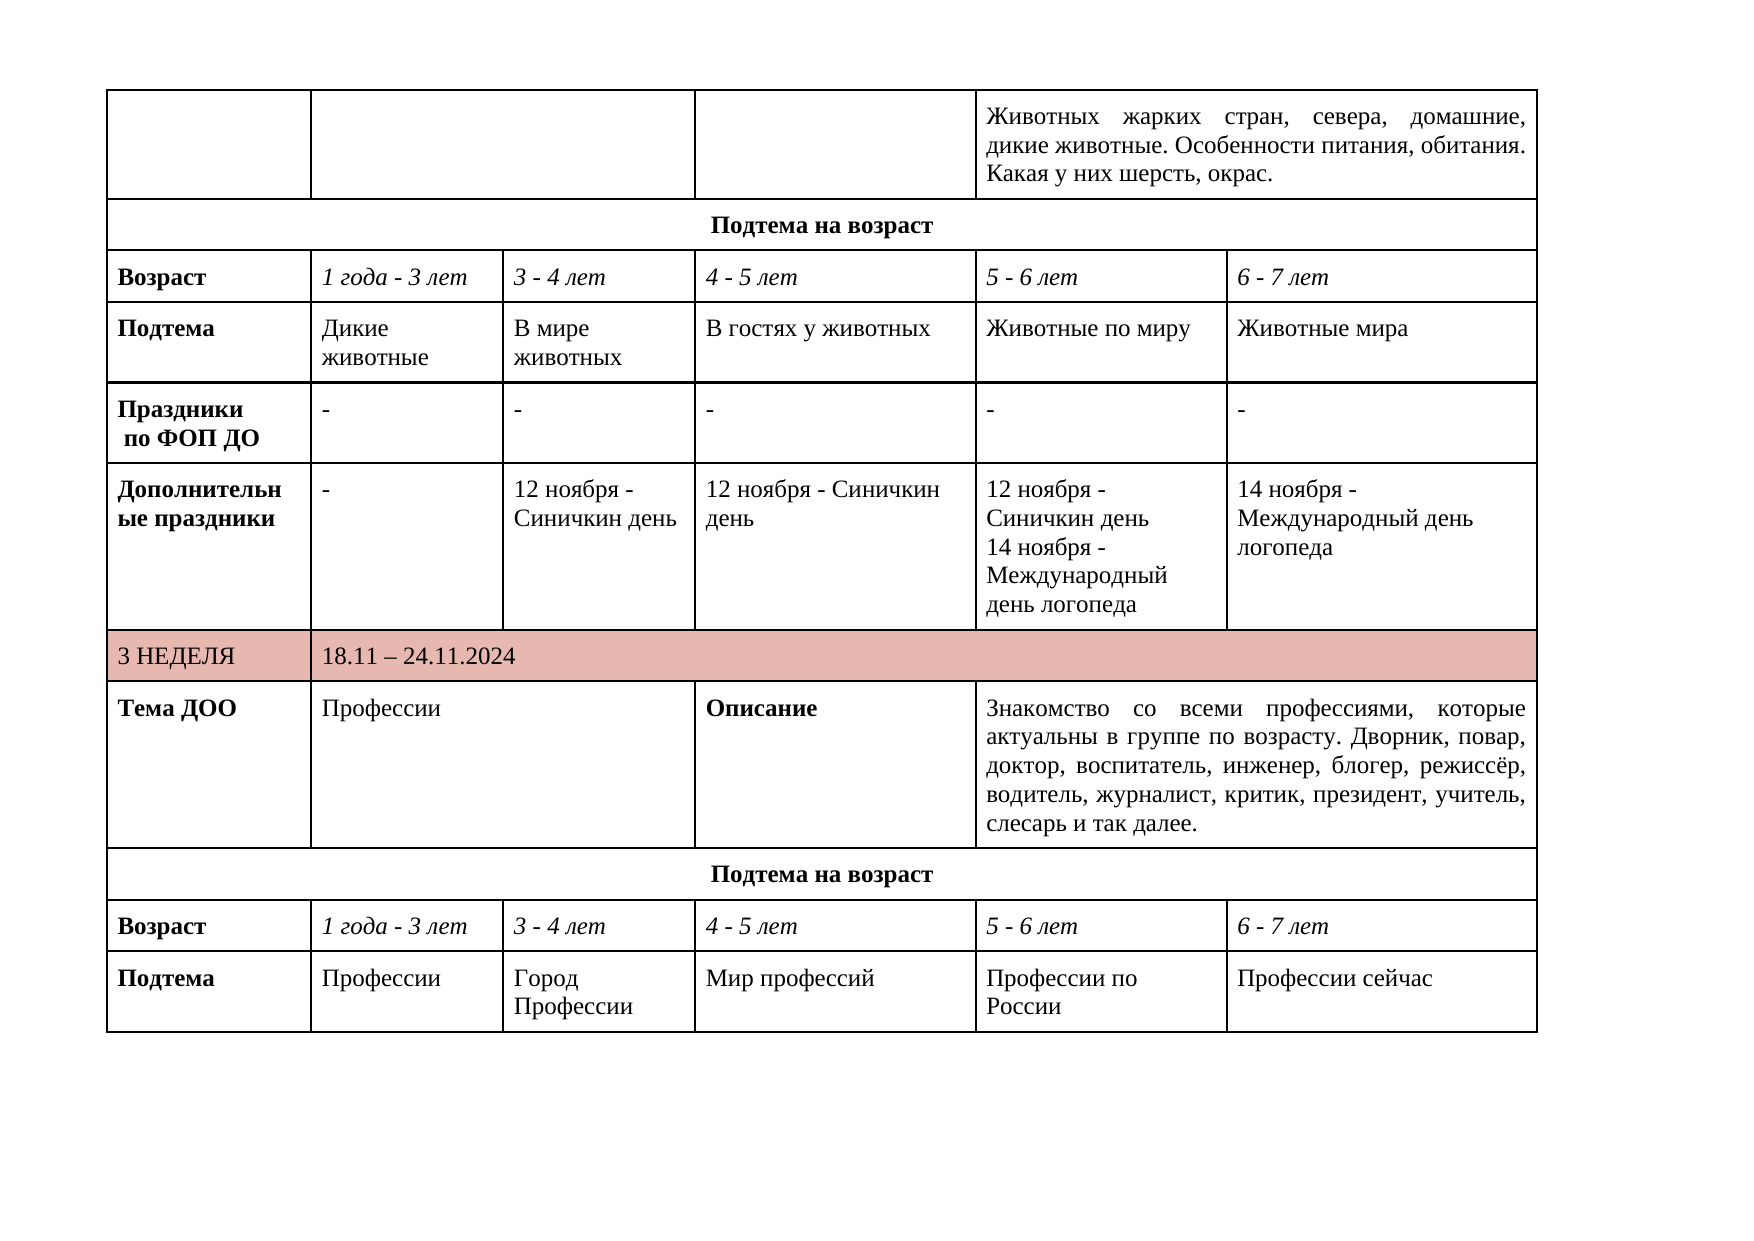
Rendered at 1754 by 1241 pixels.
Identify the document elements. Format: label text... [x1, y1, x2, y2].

table_cell Подтема на возраст [108, 849, 1536, 898]
table_cell Дикие животные [312, 303, 502, 381]
table_cell Дополнительные праздники [108, 464, 310, 628]
table_cell 6 - 7 лет [1228, 251, 1536, 301]
table_cell 5 - 6 лет [977, 901, 1226, 950]
table_cell В гостях у животных [696, 303, 975, 381]
table_cell Животные по миру [977, 303, 1226, 381]
table_cell - [312, 464, 502, 628]
table_cell - [977, 384, 1226, 462]
table_cell 12 ноября - Синичкин день 14 ноября - Международный день логопеда [977, 464, 1226, 628]
table_cell Мир профессий [696, 952, 975, 1031]
table_cell Профессии по России [977, 952, 1226, 1031]
table_cell 1 года - 3 лет [312, 901, 502, 950]
table_cell Животных жарких стран, севера, домашние, дикие животные. Особенности питания, обитания. Какая у них шерсть, окрас. [977, 91, 1536, 198]
table_cell Подтема [108, 303, 310, 381]
table_cell Возраст [108, 251, 310, 301]
table_cell Праздники по ФОП ДО [108, 384, 310, 462]
table_cell 18.11 – 24.11.2024 [312, 631, 1536, 680]
table_cell 1 года - 3 лет [312, 251, 502, 301]
table_cell Животные мира [1228, 303, 1536, 381]
table_cell - [696, 384, 975, 462]
table_cell В мире животных [504, 303, 694, 381]
table_cell 5 - 6 лет [977, 251, 1226, 301]
table_cell 6 - 7 лет [1228, 901, 1536, 950]
table_cell 12 ноября - Синичкин день [696, 464, 975, 628]
table_cell 4 - 5 лет [696, 901, 975, 950]
table_cell [696, 91, 975, 198]
table_cell Возраст [108, 901, 310, 950]
table_cell - [504, 384, 694, 462]
table_cell - [312, 384, 502, 462]
table_cell Тема ДОО [108, 682, 310, 847]
table_cell 3 - 4 лет [504, 901, 694, 950]
table_cell 12 ноября - Синичкин день [504, 464, 694, 628]
table_cell Подтема на возраст [108, 200, 1536, 249]
table_cell Описание [696, 682, 975, 847]
table_cell 14 ноября - Международный день логопеда [1228, 464, 1536, 628]
table_cell Профессии [312, 682, 694, 847]
table_cell Подтема [108, 952, 310, 1031]
table_cell [312, 91, 694, 198]
table_cell Профессии [312, 952, 502, 1031]
table_cell Профессии сейчас [1228, 952, 1536, 1031]
table_cell - [1228, 384, 1536, 462]
table_cell Знакомство со всеми профессиями, которые актуальны в группе по возрасту. Дворник, повар, доктор, воспитатель, инженер, блогер, режиссёр, водитель, журналист, критик, президент, учитель, слесарь и так далее. [977, 682, 1536, 847]
table_cell 4 - 5 лет [696, 251, 975, 301]
table_cell [108, 91, 310, 198]
table_cell 3 НЕДЕЛЯ [108, 631, 310, 680]
table_cell Город Профессии [504, 952, 694, 1031]
table_cell 3 - 4 лет [504, 251, 694, 301]
